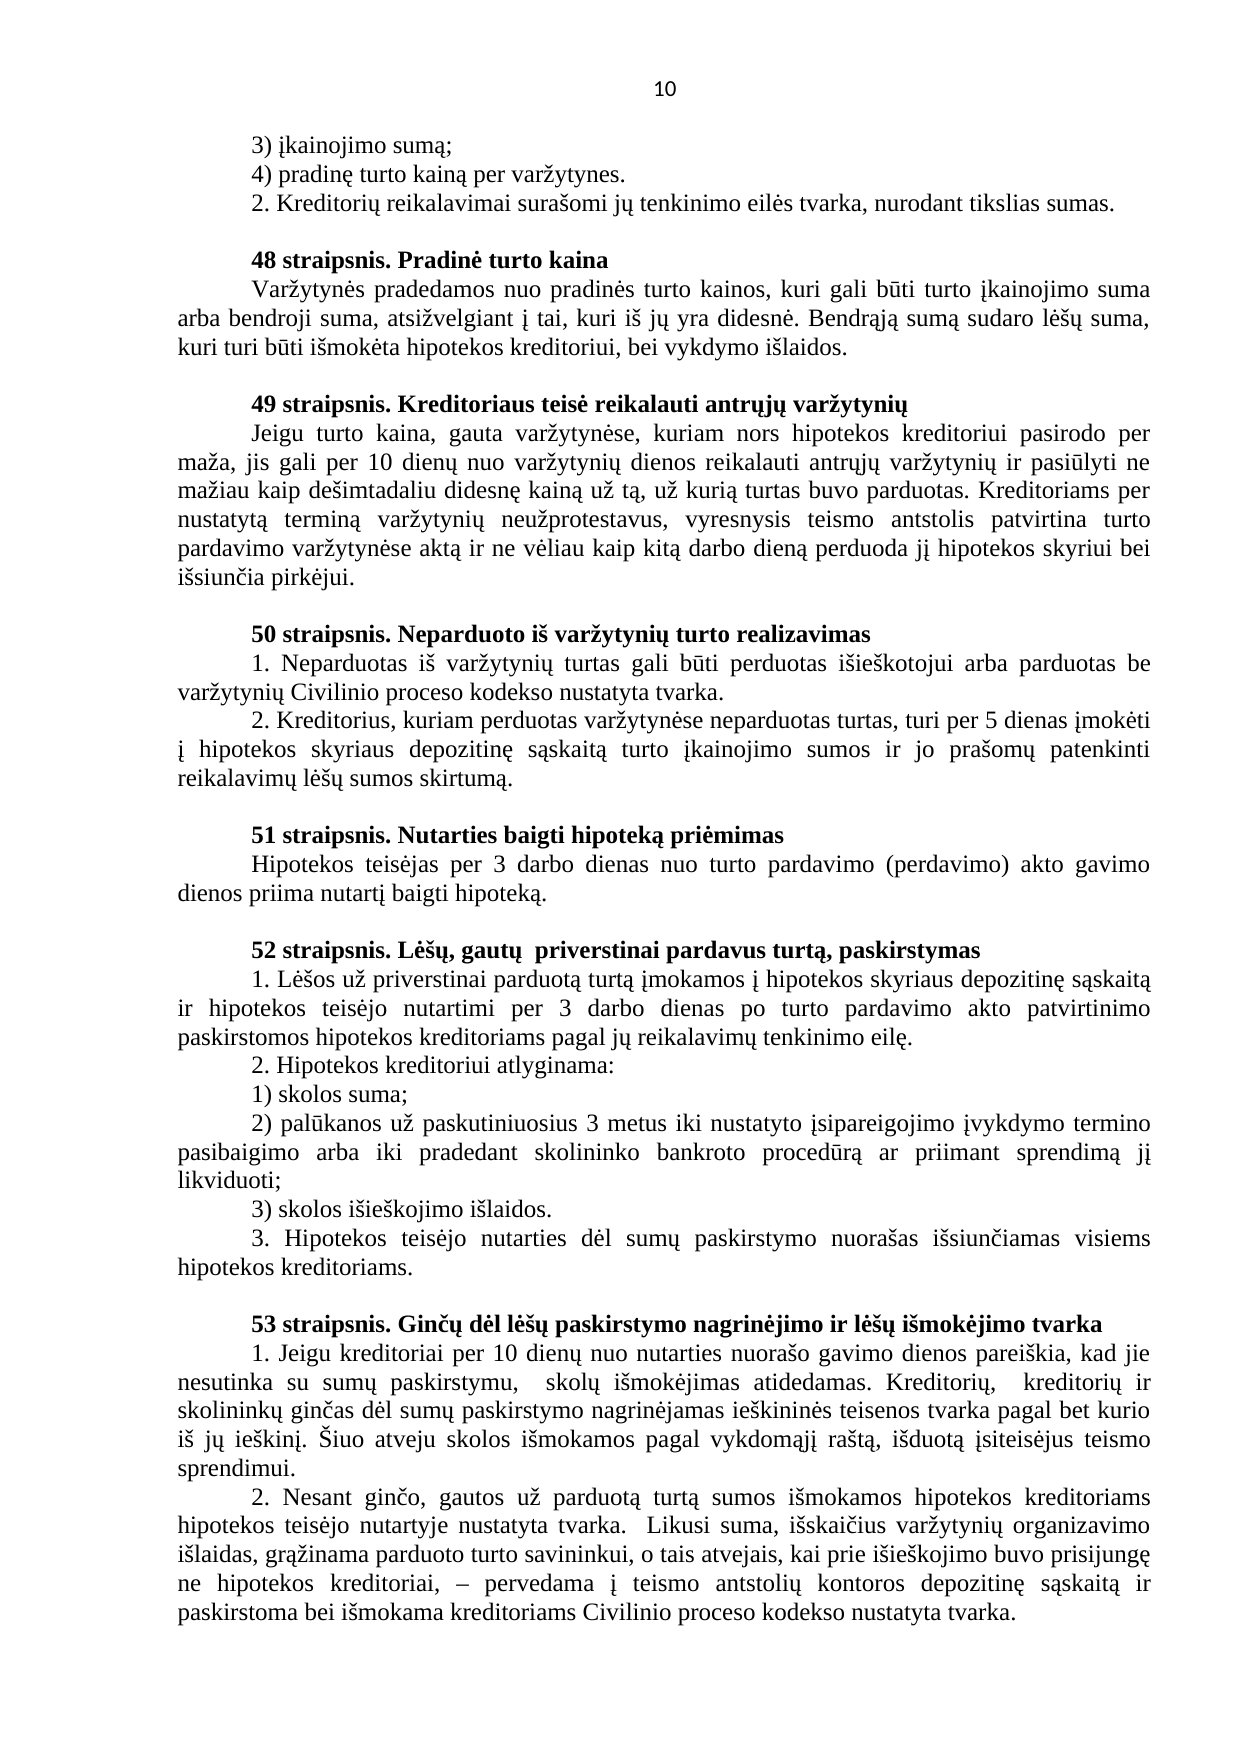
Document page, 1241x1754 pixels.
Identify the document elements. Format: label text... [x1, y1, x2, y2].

text 4) pradinę turto kainą per varžytynes. [177, 159, 1152, 188]
text Jeigu turto kaina, gauta varžytynėse, kuriam nors hipotekos kreditoriui pasirodo per maža, jis gali per 10 dienų nuo varžytynių dienos reikalauti antrųjų varžytynių ir pasiūlyti ne mažiau kaip dešimtadaliu didesnę kainą už tą, už kurią turtas buvo parduotas. Kreditoriams per nustatytą terminą varžytynių neužprotestavus, vyresnysis teismo antstolis patvirtina turto pardavimo varžytynėse aktą ir ne vėliau kaip kitą darbo dieną perduoda jį hipotekos skyriui bei išsiunčia pirkėjui. [177, 418, 1152, 591]
text 49 straipsnis. Kreditoriaus teisė reikalauti antrųjų varžytynių [177, 389, 1152, 418]
text 2) palūkanos už paskutiniuosius 3 metus iki nustatyto įsipareigojimo įvykdymo termino pasibaigimo arba iki pradedant skolininko bankroto procedūrą ar priimant sprendimą jį likviduoti; [177, 1108, 1152, 1194]
text 1. Lėšos už priverstinai parduotą turtą įmokamos į hipotekos skyriaus depozitinę sąskaitą ir hipotekos teisėjo nutartimi per 3 darbo dienas po turto pardavimo akto patvirtinimo paskirstomos hipotekos kreditoriams pagal jų reikalavimų tenkinimo eilę. [177, 964, 1152, 1051]
text 48 straipsnis. Pradinė turto kaina [177, 246, 1152, 274]
text 1. Neparduotas iš varžytynių turtas gali būti perduotas išieškotojui arba parduotas be varžytynių Civilinio proceso kodekso nustatyta tvarka. [177, 648, 1152, 706]
text 3. Hipotekos teisėjo nutarties dėl sumų paskirstymo nuorašas išsiunčiamas visiems hipotekos kreditoriams. [177, 1223, 1152, 1281]
text 50 straipsnis. Neparduoto iš varžytynių turto realizavimas [177, 619, 1152, 648]
text 1) skolos suma; [177, 1079, 1152, 1108]
text Hipotekos teisėjas per 3 darbo dienas nuo turto pardavimo (perdavimo) akto gavimo dienos priima nutartį baigti hipoteką. [177, 849, 1152, 907]
text 2. Hipotekos kreditoriui atlyginama: [177, 1051, 1152, 1079]
text 53 straipsnis. Ginčų dėl lėšų paskirstymo nagrinėjimo ir lėšų išmokėjimo tvarka [177, 1309, 1152, 1338]
text 3) įkainojimo sumą; [177, 131, 1152, 159]
text Varžytynės pradedamos nuo pradinės turto kainos, kuri gali būti turto įkainojimo suma arba bendroji suma, atsižvelgiant į tai, kuri iš jų yra didesnė. Bendrąją sumą sudaro lėšų suma, kuri turi būti išmokėta hipotekos kreditoriui, bei vykdymo išlaidos. [177, 274, 1152, 361]
text 51 straipsnis. Nutarties baigti hipoteką priėmimas [177, 821, 1152, 849]
text 2. Kreditorių reikalavimai surašomi jų tenkinimo eilės tvarka, nurodant tikslias sumas. [177, 188, 1152, 217]
text 2. Kreditorius, kuriam perduotas varžytynėse neparduotas turtas, turi per 5 dienas įmokėti į hipotekos skyriaus depozitinę sąskaitą turto įkainojimo sumos ir jo prašomų patenkinti reikalavimų lėšų sumos skirtumą. [177, 706, 1152, 792]
text 3) skolos išieškojimo išlaidos. [177, 1194, 1152, 1223]
text 1. Jeigu kreditoriai per 10 dienų nuo nutarties nuorašo gavimo dienos pareiškia, kad jie nesutinka su sumų paskirstymu, skolų išmokėjimas atidedamas. Kreditorių, kreditorių ir skolininkų ginčas dėl sumų paskirstymo nagrinėjamas ieškininės teisenos tvarka pagal bet kurio iš jų ieškinį. Šiuo atveju skolos išmokamos pagal vykdomąjį raštą, išduotą įsiteisėjus teismo sprendimui. [177, 1338, 1152, 1482]
text 52 straipsnis. Lėšų, gautų priverstinai pardavus turtą, paskirstymas [177, 936, 1152, 964]
text 2. Nesant ginčo, gautos už parduotą turtą sumos išmokamos hipotekos kreditoriams hipotekos teisėjo nutartyje nustatyta tvarka. Likusi suma, išskaičius varžytynių organizavimo išlaidas, grąžinama parduoto turto savininkui, o tais atvejais, kai prie išieškojimo buvo prisijungę ne hipotekos kreditoriai, – pervedama į teismo antstolių kontoros depozitinę sąskaitą ir paskirstoma bei išmokama kreditoriams Civilinio proceso kodekso nustatyta tvarka. [177, 1482, 1152, 1626]
